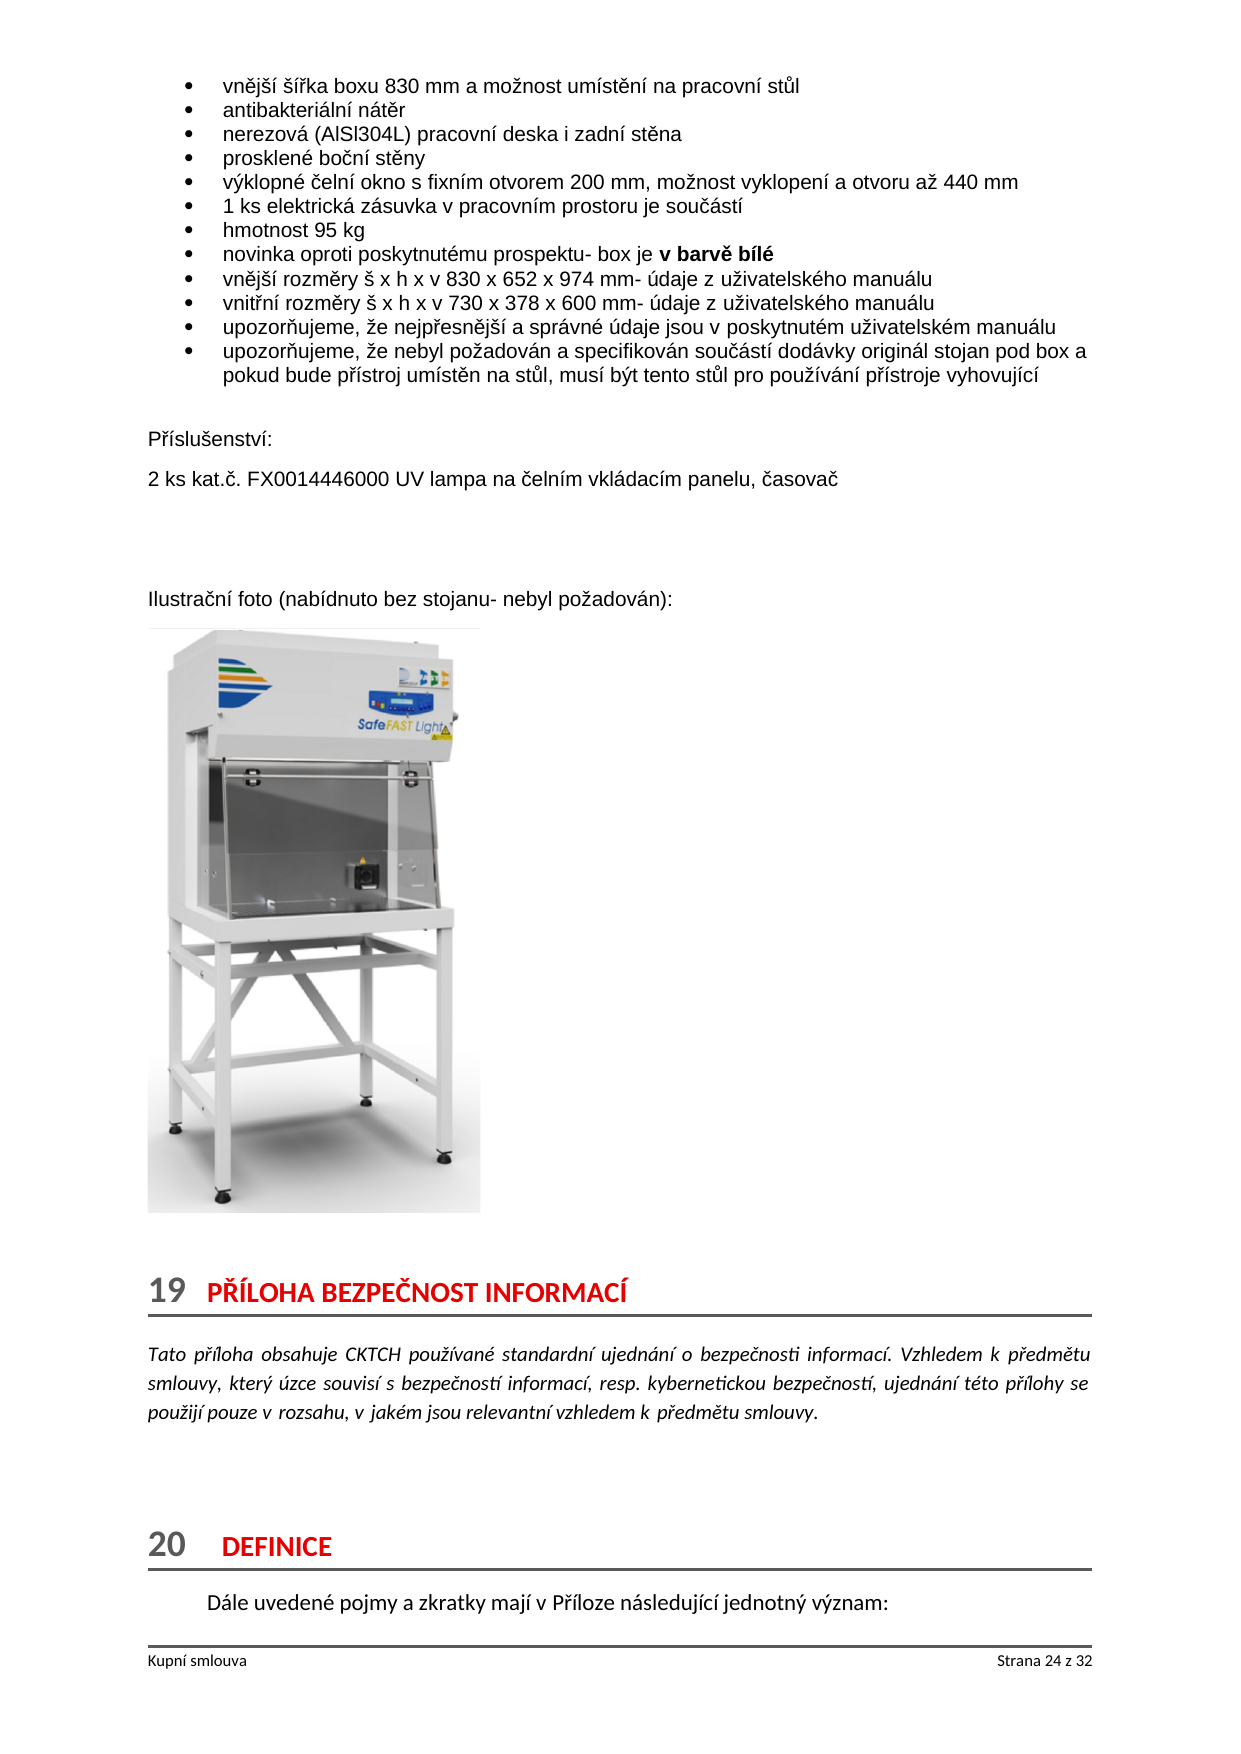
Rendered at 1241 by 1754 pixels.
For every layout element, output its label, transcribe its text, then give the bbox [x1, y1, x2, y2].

subtitle PŘÍLOHA BEZPEČNOST INFORMACÍ [148, 1266, 1092, 1314]
list vnější rozměry š x h x v 830 x 652 x 974 mm- údaje z uživatelského manuálu [185, 266, 1092, 290]
list upozorňujeme, že nejpřesnější a správné údaje jsou v poskytnutém uživatelském manuálu [185, 314, 1092, 338]
text 2 ks kat.č. FX0014446000 UV lampa na čelním vkládacím panelu, časovač [148, 467, 1092, 491]
text Tato příloha obsahuje CKTCH používané standardní ujednání o bezpečnosti informací. Vzhledem k předmětu smlouvy, který úzce souvisí s bezpečností informací, resp. kybernetickou bezpečností, ujednání této přílohy se použijí pouze v rozsahu, v jakém jsou relevantní vzhledem k předmětu smlouvy. [148, 1341, 1092, 1424]
list hmotnost 95 kg [185, 218, 1092, 242]
list Dále uvedené pojmy a zkratky mají v Příloze následující jednotný význam: [207, 1588, 1092, 1616]
text Ilustrační foto (nabídnuto bez stojanu- nebyl požadován): [148, 587, 1092, 611]
list výklopné čelní okno s fixním otvorem 200 mm, možnost vyklopení a otvoru až 440 mm [185, 170, 1092, 194]
list novinka oproti poskytnutému prospektu- box je v barvě bílé [185, 242, 1092, 266]
list vnější šířka boxu 830 mm a možnost umístění na pracovní stůl [185, 74, 1092, 98]
list 1 ks elektrická zásuvka v pracovním prostoru je součástí [185, 194, 1092, 218]
text Příslušenství: [148, 427, 1092, 451]
subtitle Definice [148, 1520, 1092, 1568]
list upozorňujeme, že nebyl požadován a specifikován součástí dodávky originál stojan pod box a pokud bude přístroj umístěn na stůl, musí být tento stůl pro používání přístroje vyhovující [185, 338, 1092, 387]
list vnitřní rozměry š x h x v 730 x 378 x 600 mm- údaje z uživatelského manuálu [185, 290, 1092, 314]
list antibakteriální nátěr [185, 98, 1092, 122]
list nerezová (AlSl304L) pracovní deska i zadní stěna [185, 122, 1092, 146]
list prosklené boční stěny [185, 146, 1092, 170]
